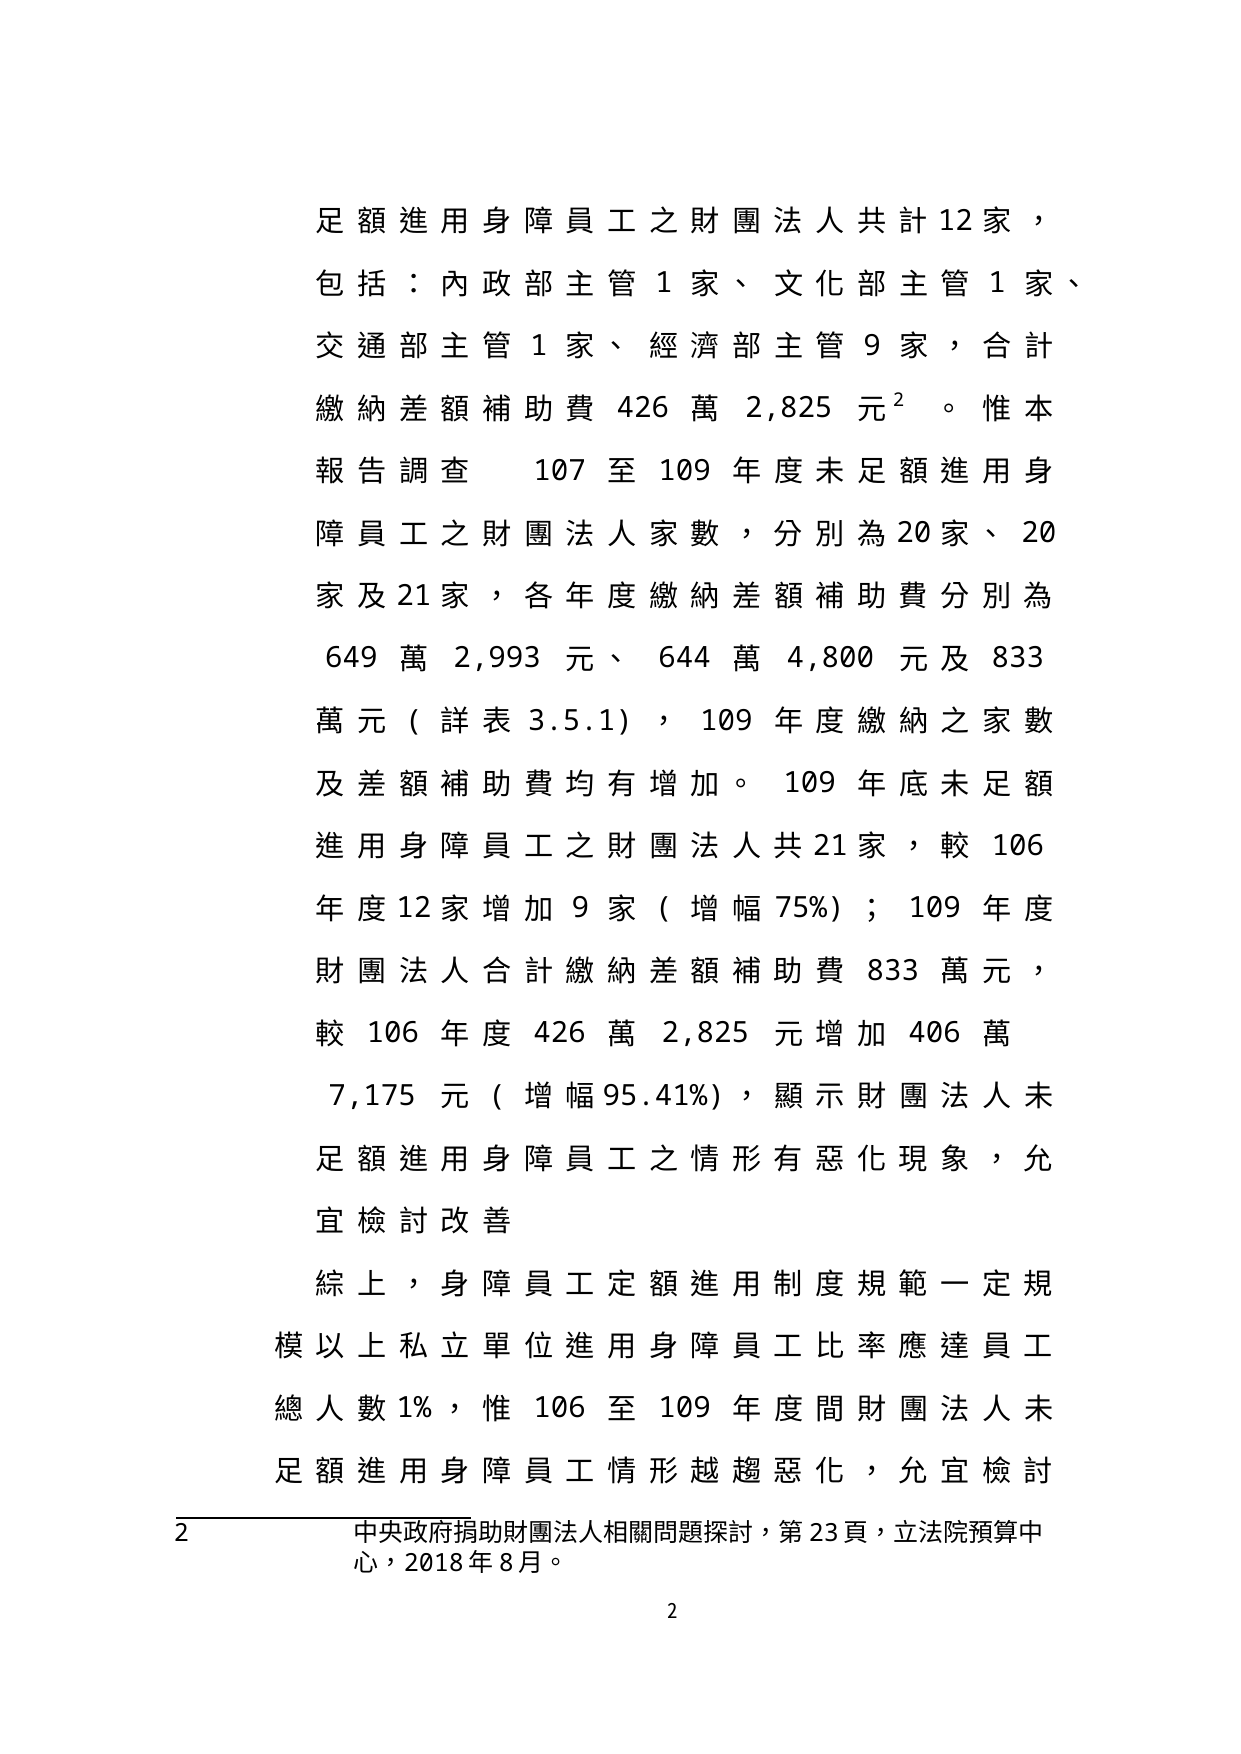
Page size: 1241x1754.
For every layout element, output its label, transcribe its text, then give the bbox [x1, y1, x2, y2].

text 綜上，身障員工定額進用制度規範一定規模以上私立單位進用身障員工比率應達員工總人數1%，惟106至109年度間財團法人未足額進用身障員工情形越趨惡化，允宜檢討 [243, 1240, 1059, 1490]
text 中央政府捐助財團法人相關問題探討，第23頁，立法院預算中心，2018年8月。 [173, 1518, 1067, 1577]
text 本中心107年曾進行調查，106年底未足額進用身障員工之財團法人共計12家，包括：內政部主管1家、文化部主管1家、交通部主管1家、經濟部主管9家，合計繳納差額補助費426萬2,825元。惟本報告調查 107至109年度未足額進用身障員工之財團法人家數，分別為20家、20家及21家，各年度繳納差額補助費分別為649萬2,993元、644萬4,800元及833萬元(詳表3.5.1)，109年度繳納之家數及差額補助費均有增加。109年底未足額進用身障員工之財團法人共21家，較106年度12家增加9家(增幅75%)；109年度財團法人合計繳納差額補助費833萬元，較106年度426萬2,825元增加406萬7,175元(增幅95.41%)，顯示財團法人未足額進用身障員工之情形有惡化現象，允宜檢討改善 [273, 177, 1059, 1240]
